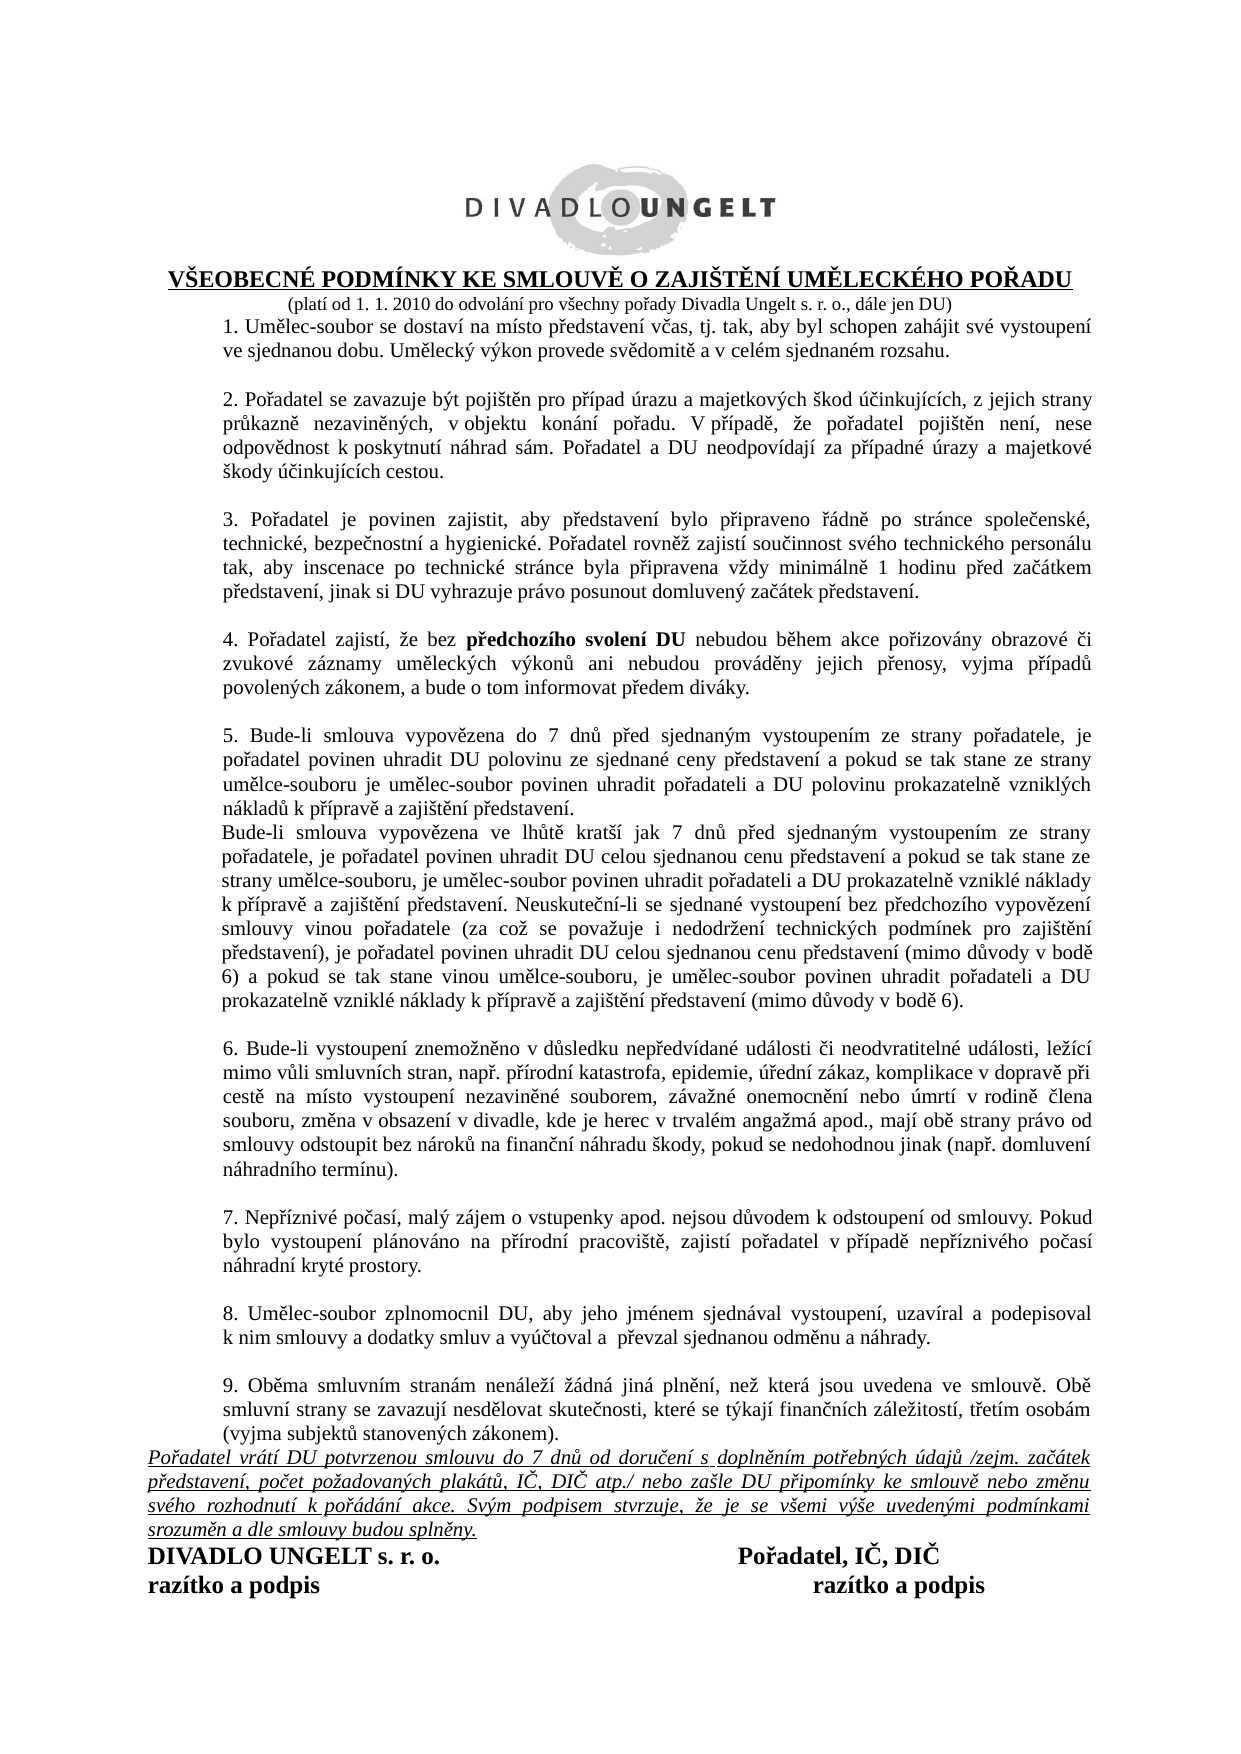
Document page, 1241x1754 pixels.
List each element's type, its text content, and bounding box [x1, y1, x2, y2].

text 8. Umělec-soubor zplnomocnil DU, aby jeho jménem sjednával vystoupení, uzavíral a podepisoval k nim smlouvy a dodatky smluv a vyúčtoval a převzal sjednanou odměnu a náhrady. [223, 1301, 1092, 1349]
text 7. Nepříznivé počasí, malý zájem o vstupenky apod. nejsou důvodem k odstoupení od smlouvy. Pokud bylo vystoupení plánováno na přírodní pracoviště, zajistí pořadatel v případě nepříznivého počasí náhradní kryté prostory. [223, 1204, 1092, 1277]
text 3. Pořadatel je povinen zajistit, aby představení bylo připraveno řádně po stránce společenské, technické, bezpečnostní a hygienické. Pořadatel rovněž zajistí součinnost svého technického personálu tak, aby inscenace po technické stránce byla připravena vždy minimálně 1 hodinu před začátkem představení, jinak si DU vyhrazuje právo posunout domluvený začátek představení. [223, 507, 1092, 603]
text VŠEOBECNÉ PODMÍNKY KE SMLOUVĚ O ZAJIŠTĚNÍ UMĚLECKÉHO POŘADU [148, 265, 1092, 293]
text Pořadatel vrátí DU potvrzenou smlouvu do 7 dnů od doručení s doplněním potřebných údajů /zejm. začátek představení, počet požadovaných plakátů, IČ, DIČ atp./ nebo zašle DU připomínky ke smlouvě nebo změnu svého rozhodnutí k pořádání akce. Svým podpisem stvrzuje, že je se všemi výše uvedenými podmínkami srozuměn a dle smlouvy budou splněny. [148, 1445, 1092, 1541]
text 1. Umělec-soubor se dostaví na místo představení včas, tj. tak, aby byl schopen zahájit své vystoupení ve sjednanou dobu. Umělecký výkon provede svědomitě a v celém sjednaném rozsahu. [223, 314, 1092, 362]
text razítko a podpis razítko a podpis [148, 1570, 1092, 1599]
text 4. Pořadatel zajistí, že bez předchozího svolení DU nebudou během akce pořizovány obrazové či zvukové záznamy uměleckých výkonů ani nebudou prováděny jejich přenosy, vyjma případů povolených zákonem, a bude o tom informovat předem diváky. [223, 627, 1092, 699]
text 2. Pořadatel se zavazuje být pojištěn pro případ úrazu a majetkových škod účinkujících, z jejich strany průkazně nezaviněných, v objektu konání pořadu. V případě, že pořadatel pojištěn není, nese odpovědnost k poskytnutí náhrad sám. Pořadatel a DU neodpovídají za případné úrazy a majetkové škody účinkujících cestou. [223, 386, 1092, 483]
text 5. Bude-li smlouva vypovězena do 7 dnů před sjednaným vystoupením ze strany pořadatele, je pořadatel povinen uhradit DU polovinu ze sjednané ceny představení a pokud se tak stane ze strany umělce-souboru je umělec-soubor povinen uhradit pořadateli a DU polovinu prokazatelně vzniklých nákladů k přípravě a zajištění představení. [223, 723, 1092, 819]
text 9. Oběma smluvním stranám nenáleží žádná jiná plnění, než která jsou uvedena ve smlouvě. Obě smluvní strany se zavazují nesdělovat skutečnosti, které se týkají finančních záležitostí, třetím osobám (vyjma subjektů stanovených zákonem). [223, 1373, 1092, 1445]
text 6. Bude-li vystoupení znemožněno v důsledku nepředvídané události či neodvratitelné události, ležící mimo vůli smluvních stran, např. přírodní katastrofa, epidemie, úřední zákaz, komplikace v dopravě při cestě na místo vystoupení nezaviněné souborem, závažné onemocnění nebo úmrtí v rodině člena souboru, změna v obsazení v divadle, kde je herec v trvalém angažmá apod., mají obě strany právo od smlouvy odstoupit bez nároků na finanční náhradu škody, pokud se nedohodnou jinak (např. domluvení náhradního termínu). [223, 1036, 1092, 1181]
text (platí od 1. 1. 2010 do odvolání pro všechny pořady Divadla Ungelt s. r. o., dále jen DU) [148, 293, 1092, 314]
text Bude-li smlouva vypovězena ve lhůtě kratší jak 7 dnů před sjednaným vystoupením ze strany pořadatele, je pořadatel povinen uhradit DU celou sjednanou cenu představení a pokud se tak stane ze strany umělce-souboru, je umělec-soubor povinen uhradit pořadateli a DU prokazatelně vzniklé náklady k přípravě a zajištění představení. Neuskuteční-li se sjednané vystoupení bez předchozího vypovězení smlouvy vinou pořadatele (za což se považuje i nedodržení technických podmínek pro zajištění představení), je pořadatel povinen uhradit DU celou sjednanou cenu představení (mimo důvody v bodě 6) a pokud se tak stane vinou umělce-souboru, je umělec-soubor povinen uhradit pořadateli a DU prokazatelně vzniklé náklady k přípravě a zajištění představení (mimo důvody v bodě 6). [221, 819, 1092, 1012]
text DIVADLO UNGELT s. r. o. Pořadatel, IČ, DIČ [148, 1541, 1092, 1570]
